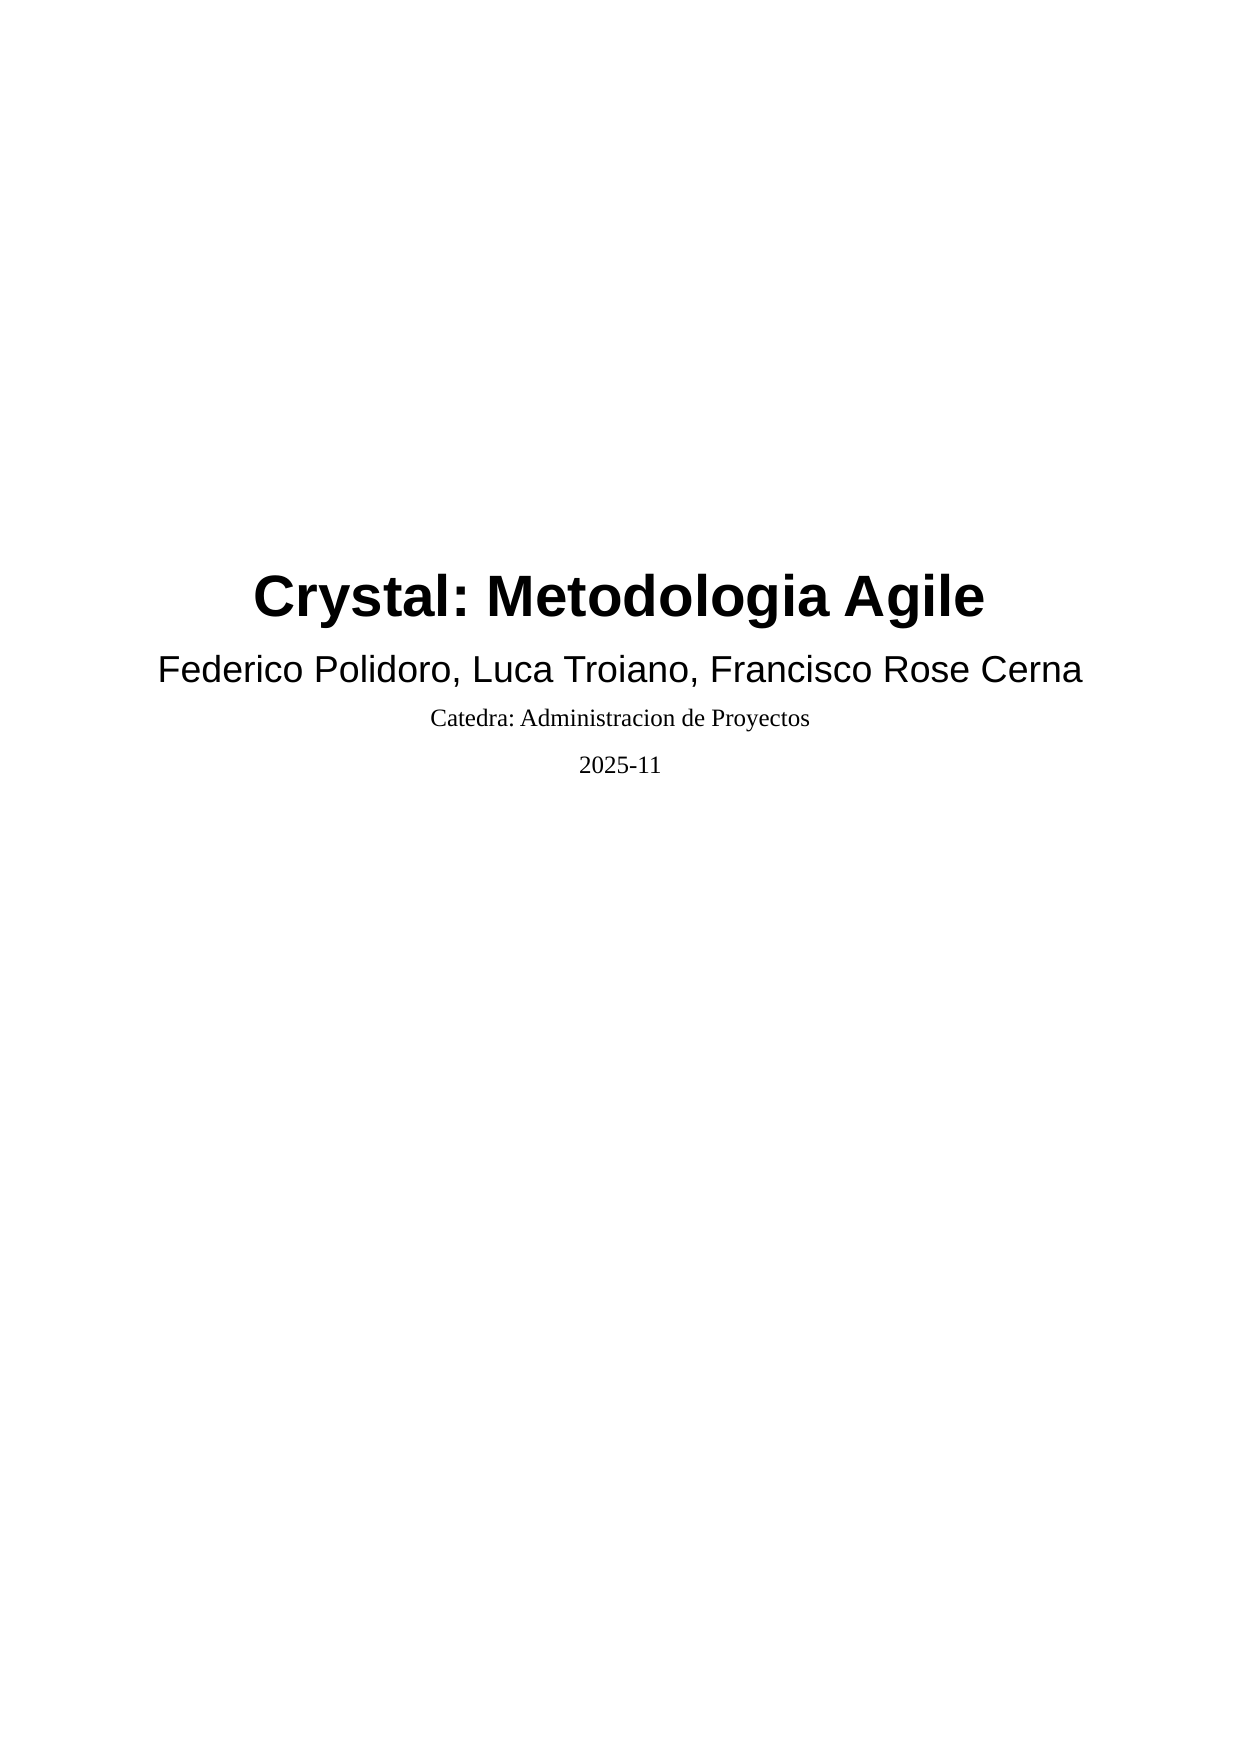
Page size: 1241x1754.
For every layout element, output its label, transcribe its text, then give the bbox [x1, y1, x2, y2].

text Catedra: Administracion de Proyectos [118, 703, 1122, 732]
text 2025-11 [118, 751, 1122, 779]
title Crystal: Metodologia Agile [118, 561, 1122, 628]
subtitle Federico Polidoro, Luca Troiano, Francisco Rose Cerna [118, 647, 1122, 690]
